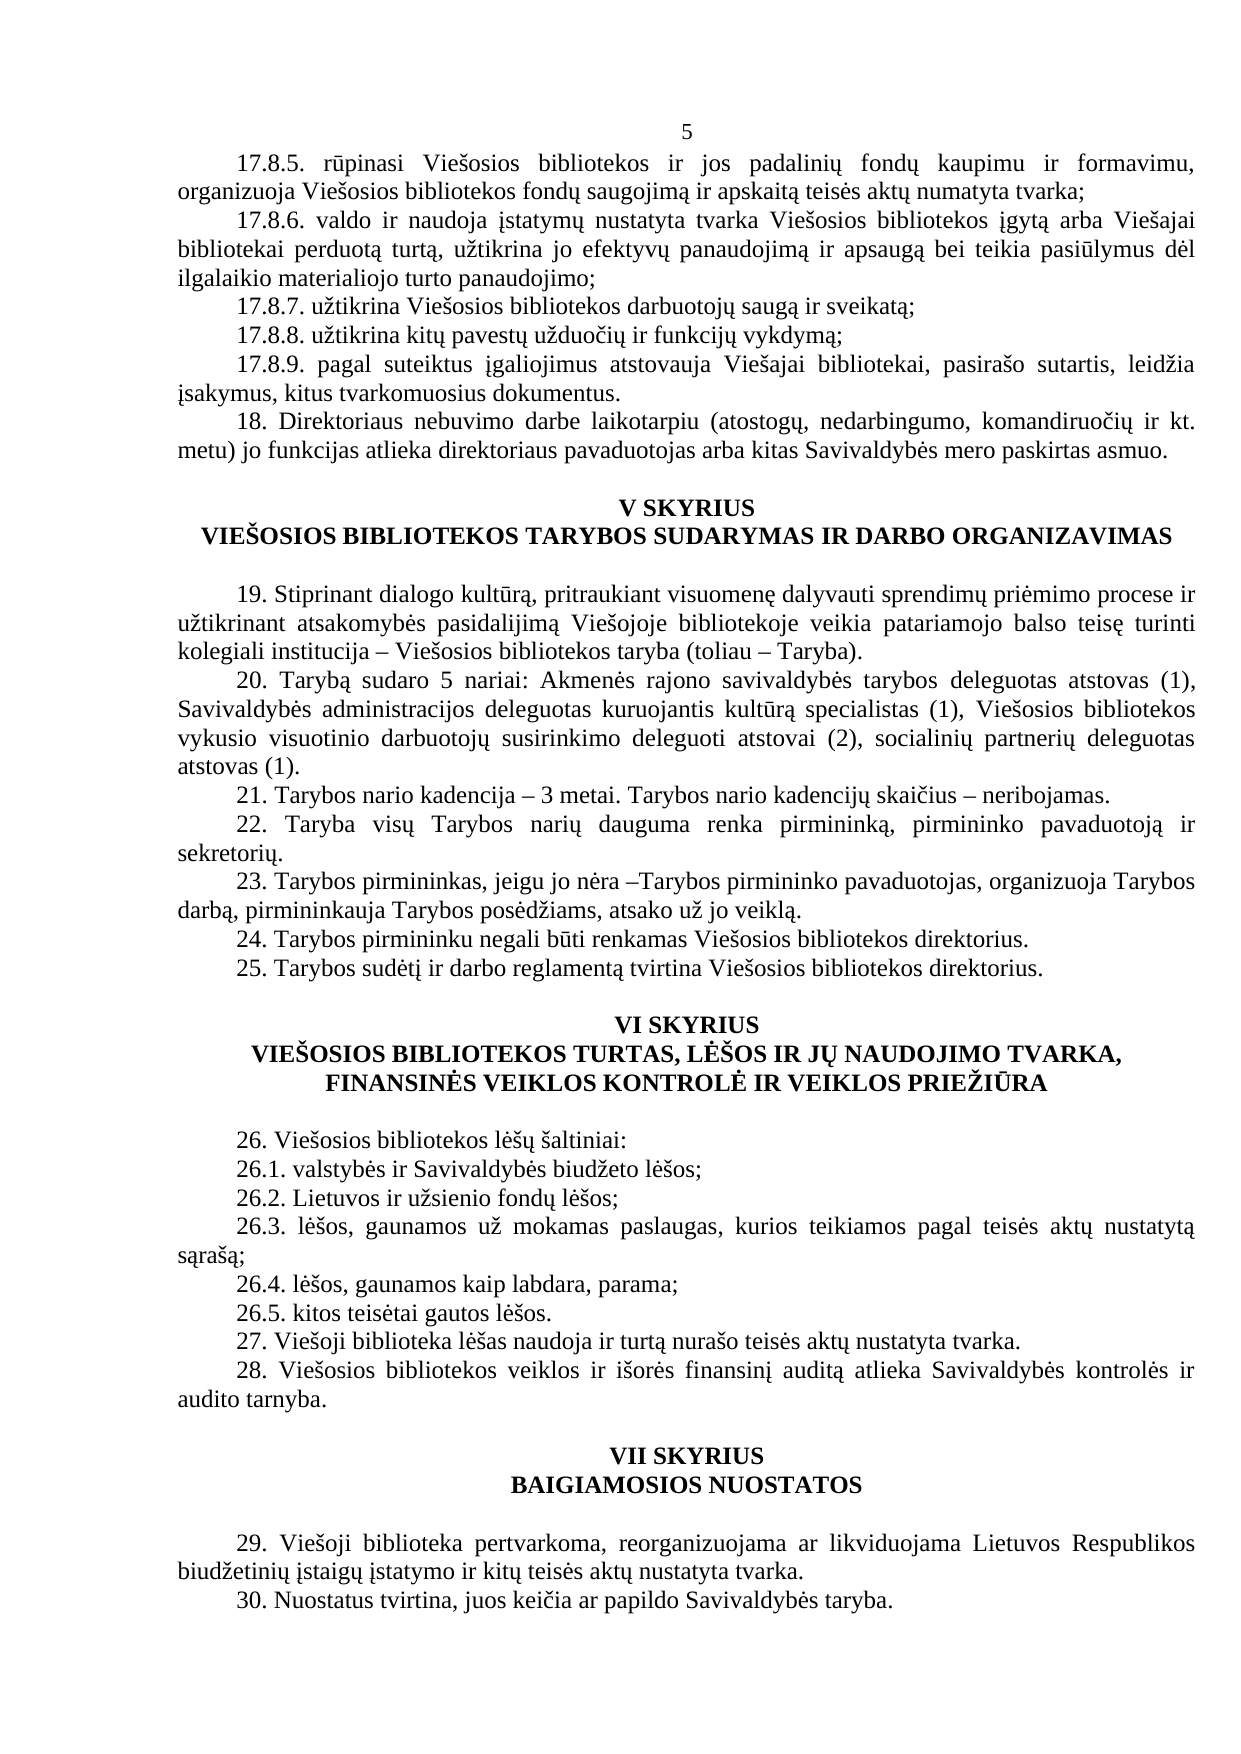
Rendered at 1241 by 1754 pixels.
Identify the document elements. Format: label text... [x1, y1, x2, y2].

text VIEŠOSIOS BIBLIOTEKOS TURTAS, LĖŠOS IR JŲ NAUDOJIMO TVARKA, FINANSINĖS VEIKLOS KONTROLĖ IR VEIKLOS PRIEŽIŪRA [177, 1039, 1196, 1096]
text 26.4. lėšos, gaunamos kaip labdara, parama; [177, 1269, 1196, 1298]
text V SKYRIUS [177, 493, 1196, 521]
text 26.2. Lietuvos ir užsienio fondų lėšos; [177, 1183, 1196, 1211]
text 26.3. lėšos, gaunamos už mokamas paslaugas, kurios teikiamos pagal teisės aktų nustatytą sąrašą; [177, 1211, 1196, 1269]
text 28. Viešosios bibliotekos veiklos ir išorės finansinį auditą atlieka Savivaldybės kontrolės ir audito tarnyba. [177, 1355, 1196, 1413]
text 17.8.5. rūpinasi Viešosios bibliotekos ir jos padalinių fondų kaupimu ir formavimu, organizuoja Viešosios bibliotekos fondų saugojimą ir apskaitą teisės aktų numatyta tvarka; [177, 148, 1196, 205]
text VI SKYRIUS [177, 1010, 1196, 1039]
text 17.8.6. valdo ir naudoja įstatymų nustatyta tvarka Viešosios bibliotekos įgytą arba Viešajai bibliotekai perduotą turtą, užtikrina jo efektyvų panaudojimą ir apsaugą bei teikia pasiūlymus dėl ilgalaikio materialiojo turto panaudojimo; [177, 205, 1196, 291]
text 17.8.7. užtikrina Viešosios bibliotekos darbuotojų saugą ir sveikatą; [177, 291, 1196, 320]
text 22. Taryba visų Tarybos narių dauguma renka pirmininką, pirmininko pavaduotoją ir sekretorių. [177, 809, 1196, 866]
text 27. Viešoji biblioteka lėšas naudoja ir turtą nurašo teisės aktų nustatyta tvarka. [177, 1326, 1196, 1355]
text VIEŠOSIOS BIBLIOTEKOS TARYBOS SUDARYMAS IR DARBO ORGANIZAVIMAS [177, 521, 1196, 550]
text 24. Tarybos pirmininku negali būti renkamas Viešosios bibliotekos direktorius. [177, 924, 1196, 953]
text 26.5. kitos teisėtai gautos lėšos. [177, 1298, 1196, 1326]
text 18. Direktoriaus nebuvimo darbe laikotarpiu (atostogų, nedarbingumo, komandiruočių ir kt. metu) jo funkcijas atlieka direktoriaus pavaduotojas arba kitas Savivaldybės mero paskirtas asmuo. [177, 406, 1196, 464]
text 19. Stiprinant dialogo kultūrą, pritraukiant visuomenę dalyvauti sprendimų priėmimo procese ir užtikrinant atsakomybės pasidalijimą Viešojoje bibliotekoje veikia patariamojo balso teisę turinti kolegiali institucija – Viešosios bibliotekos taryba (toliau – Taryba). [177, 579, 1196, 665]
text 23. Tarybos pirmininkas, jeigu jo nėra –Tarybos pirmininko pavaduotojas, organizuoja Tarybos darbą, pirmininkauja Tarybos posėdžiams, atsako už jo veiklą. [177, 866, 1196, 924]
text 26.1. valstybės ir Savivaldybės biudžeto lėšos; [177, 1154, 1196, 1183]
text 17.8.8. užtikrina kitų pavestų užduočių ir funkcijų vykdymą; [177, 320, 1196, 349]
text 25. Tarybos sudėtį ir darbo reglamentą tvirtina Viešosios bibliotekos direktorius. [177, 953, 1196, 981]
text 29. Viešoji biblioteka pertvarkoma, reorganizuojama ar likviduojama Lietuvos Respublikos biudžetinių įstaigų įstatymo ir kitų teisės aktų nustatyta tvarka. [177, 1528, 1196, 1585]
text 17.8.9. pagal suteiktus įgaliojimus atstovauja Viešajai bibliotekai, pasirašo sutartis, leidžia įsakymus, kitus tvarkomuosius dokumentus. [177, 349, 1196, 406]
text 26. Viešosios bibliotekos lėšų šaltiniai: [177, 1125, 1196, 1154]
text BAIGIAMOSIOS NUOSTATOS [177, 1470, 1196, 1499]
text 20. Tarybą sudaro 5 nariai: Akmenės rajono savivaldybės tarybos deleguotas atstovas (1), Savivaldybės administracijos deleguotas kuruojantis kultūrą specialistas (1), Viešosios bibliotekos vykusio visuotinio darbuotojų susirinkimo deleguoti atstovai (2), socialinių partnerių deleguotas atstovas (1). [177, 665, 1196, 780]
text VII SKYRIUS [177, 1441, 1196, 1470]
text 30. Nuostatus tvirtina, juos keičia ar papildo Savivaldybės taryba. [177, 1585, 1196, 1614]
text 21. Tarybos nario kadencija – 3 metai. Tarybos nario kadencijų skaičius – neribojamas. [177, 780, 1196, 809]
